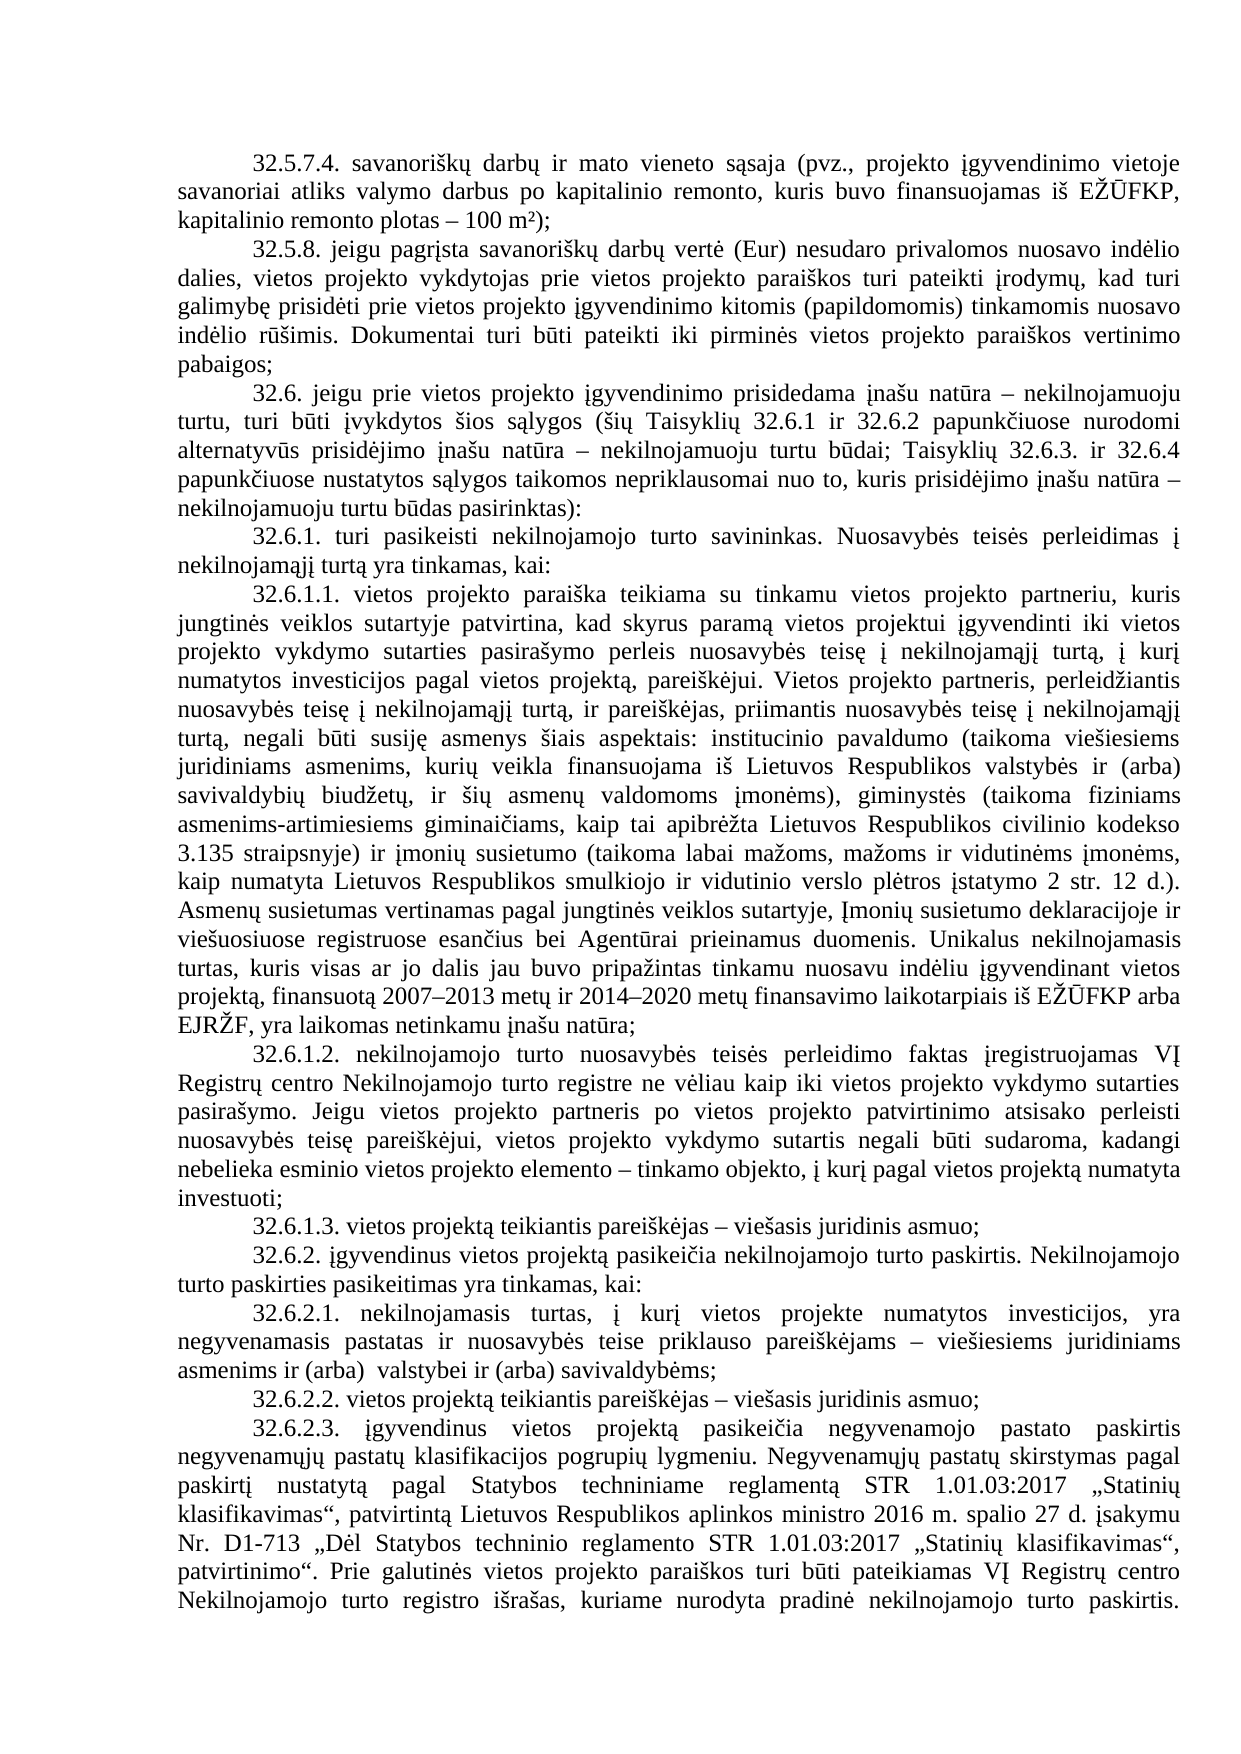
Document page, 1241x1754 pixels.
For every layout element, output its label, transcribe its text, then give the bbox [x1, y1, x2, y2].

text 32.5.8. jeigu pagrįsta savanoriškų darbų vertė (Eur) nesudaro privalomos nuosavo indėlio dalies, vietos projekto vykdytojas prie vietos projekto paraiškos turi pateikti įrodymų, kad turi galimybę prisidėti prie vietos projekto įgyvendinimo kitomis (papildomomis) tinkamomis nuosavo indėlio rūšimis. Dokumentai turi būti pateikti iki pirminės vietos projekto paraiškos vertinimo pabaigos; [177, 234, 1181, 378]
text 32.6. jeigu prie vietos projekto įgyvendinimo prisidedama įnašu natūra – nekilnojamuoju turtu, turi būti įvykdytos šios sąlygos (šių Taisyklių 32.6.1 ir 32.6.2 papunkčiuose nurodomi alternatyvūs prisidėjimo įnašu natūra – nekilnojamuoju turtu būdai; Taisyklių 32.6.3. ir 32.6.4 papunkčiuose nustatytos sąlygos taikomos nepriklausomai nuo to, kuris prisidėjimo įnašu natūra – nekilnojamuoju turtu būdas pasirinktas): [177, 378, 1181, 521]
text 32.6.2.2. vietos projektą teikiantis pareiškėjas – viešasis juridinis asmuo; [177, 1384, 1181, 1413]
text 32.5.7.4. savanoriškų darbų ir mato vieneto sąsaja (pvz., projekto įgyvendinimo vietoje savanoriai atliks valymo darbus po kapitalinio remonto, kuris buvo finansuojamas iš EŽŪFKP, kapitalinio remonto plotas – 100 m²); [177, 148, 1181, 234]
text 32.6.1. turi pasikeisti nekilnojamojo turto savininkas. Nuosavybės teisės perleidimas į nekilnojamąjį turtą yra tinkamas, kai: [177, 521, 1181, 579]
text 32.6.2.1. nekilnojamasis turtas, į kurį vietos projekte numatytos investicijos, yra negyvenamasis pastatas ir nuosavybės teise priklauso pareiškėjams – viešiesiems juridiniams asmenims ir (arba) valstybei ir (arba) savivaldybėms; [177, 1298, 1181, 1384]
text 32.6.1.3. vietos projektą teikiantis pareiškėjas – viešasis juridinis asmuo; [177, 1211, 1181, 1240]
text 32.6.2. įgyvendinus vietos projektą pasikeičia nekilnojamojo turto paskirtis. Nekilnojamojo turto paskirties pasikeitimas yra tinkamas, kai: [177, 1240, 1181, 1298]
text 32.6.1.1. vietos projekto paraiška teikiama su tinkamu vietos projekto partneriu, kuris jungtinės veiklos sutartyje patvirtina, kad skyrus paramą vietos projektui įgyvendinti iki vietos projekto vykdymo sutarties pasirašymo perleis nuosavybės teisę į nekilnojamąjį turtą, į kurį numatytos investicijos pagal vietos projektą, pareiškėjui. Vietos projekto partneris, perleidžiantis nuosavybės teisę į nekilnojamąjį turtą, ir pareiškėjas, priimantis nuosavybės teisę į nekilnojamąjį turtą, negali būti susiję asmenys šiais aspektais: institucinio pavaldumo (taikoma viešiesiems juridiniams asmenims, kurių veikla finansuojama iš Lietuvos Respublikos valstybės ir (arba) savivaldybių biudžetų, ir šių asmenų valdomoms įmonėms), giminystės (taikoma fiziniams asmenims-artimiesiems giminaičiams, kaip tai apibrėžta Lietuvos Respublikos civilinio kodekso 3.135 straipsnyje) ir įmonių susietumo (taikoma labai mažoms, mažoms ir vidutinėms įmonėms, kaip numatyta Lietuvos Respublikos smulkiojo ir vidutinio verslo plėtros įstatymo 2 str. 12 d.). Asmenų susietumas vertinamas pagal jungtinės veiklos sutartyje, Įmonių susietumo deklaracijoje ir viešuosiuose registruose esančius bei Agentūrai prieinamus duomenis. Unikalus nekilnojamasis turtas, kuris visas ar jo dalis jau buvo pripažintas tinkamu nuosavu indėliu įgyvendinant vietos projektą, finansuotą 2007–2013 metų ir 2014–2020 metų finansavimo laikotarpiais iš EŽŪFKP arba EJRŽF, yra laikomas netinkamu įnašu natūra; [177, 579, 1181, 1039]
text 32.6.1.2. nekilnojamojo turto nuosavybės teisės perleidimo faktas įregistruojamas VĮ Registrų centro Nekilnojamojo turto registre ne vėliau kaip iki vietos projekto vykdymo sutarties pasirašymo. Jeigu vietos projekto partneris po vietos projekto patvirtinimo atsisako perleisti nuosavybės teisę pareiškėjui, vietos projekto vykdymo sutartis negali būti sudaroma, kadangi nebelieka esminio vietos projekto elemento – tinkamo objekto, į kurį pagal vietos projektą numatyta investuoti; [177, 1039, 1181, 1211]
text 32.6.2.3. įgyvendinus vietos projektą pasikeičia negyvenamojo pastato paskirtis negyvenamųjų pastatų klasifikacijos pogrupių lygmeniu. Negyvenamųjų pastatų skirstymas pagal paskirtį nustatytą pagal Statybos techniniame reglamentą STR 1.01.03:2017 „Statinių klasifikavimas“, patvirtintą Lietuvos Respublikos aplinkos ministro 2016 m. spalio 27 d. įsakymu Nr. D1-713 „Dėl Statybos techninio reglamento STR 1.01.03:2017 „Statinių klasifikavimas“, patvirtinimo“. Prie galutinės vietos projekto paraiškos turi būti pateikiamas VĮ Registrų centro Nekilnojamojo turto registro išrašas, kuriame nurodyta pradinė nekilnojamojo turto paskirtis. [177, 1413, 1181, 1614]
